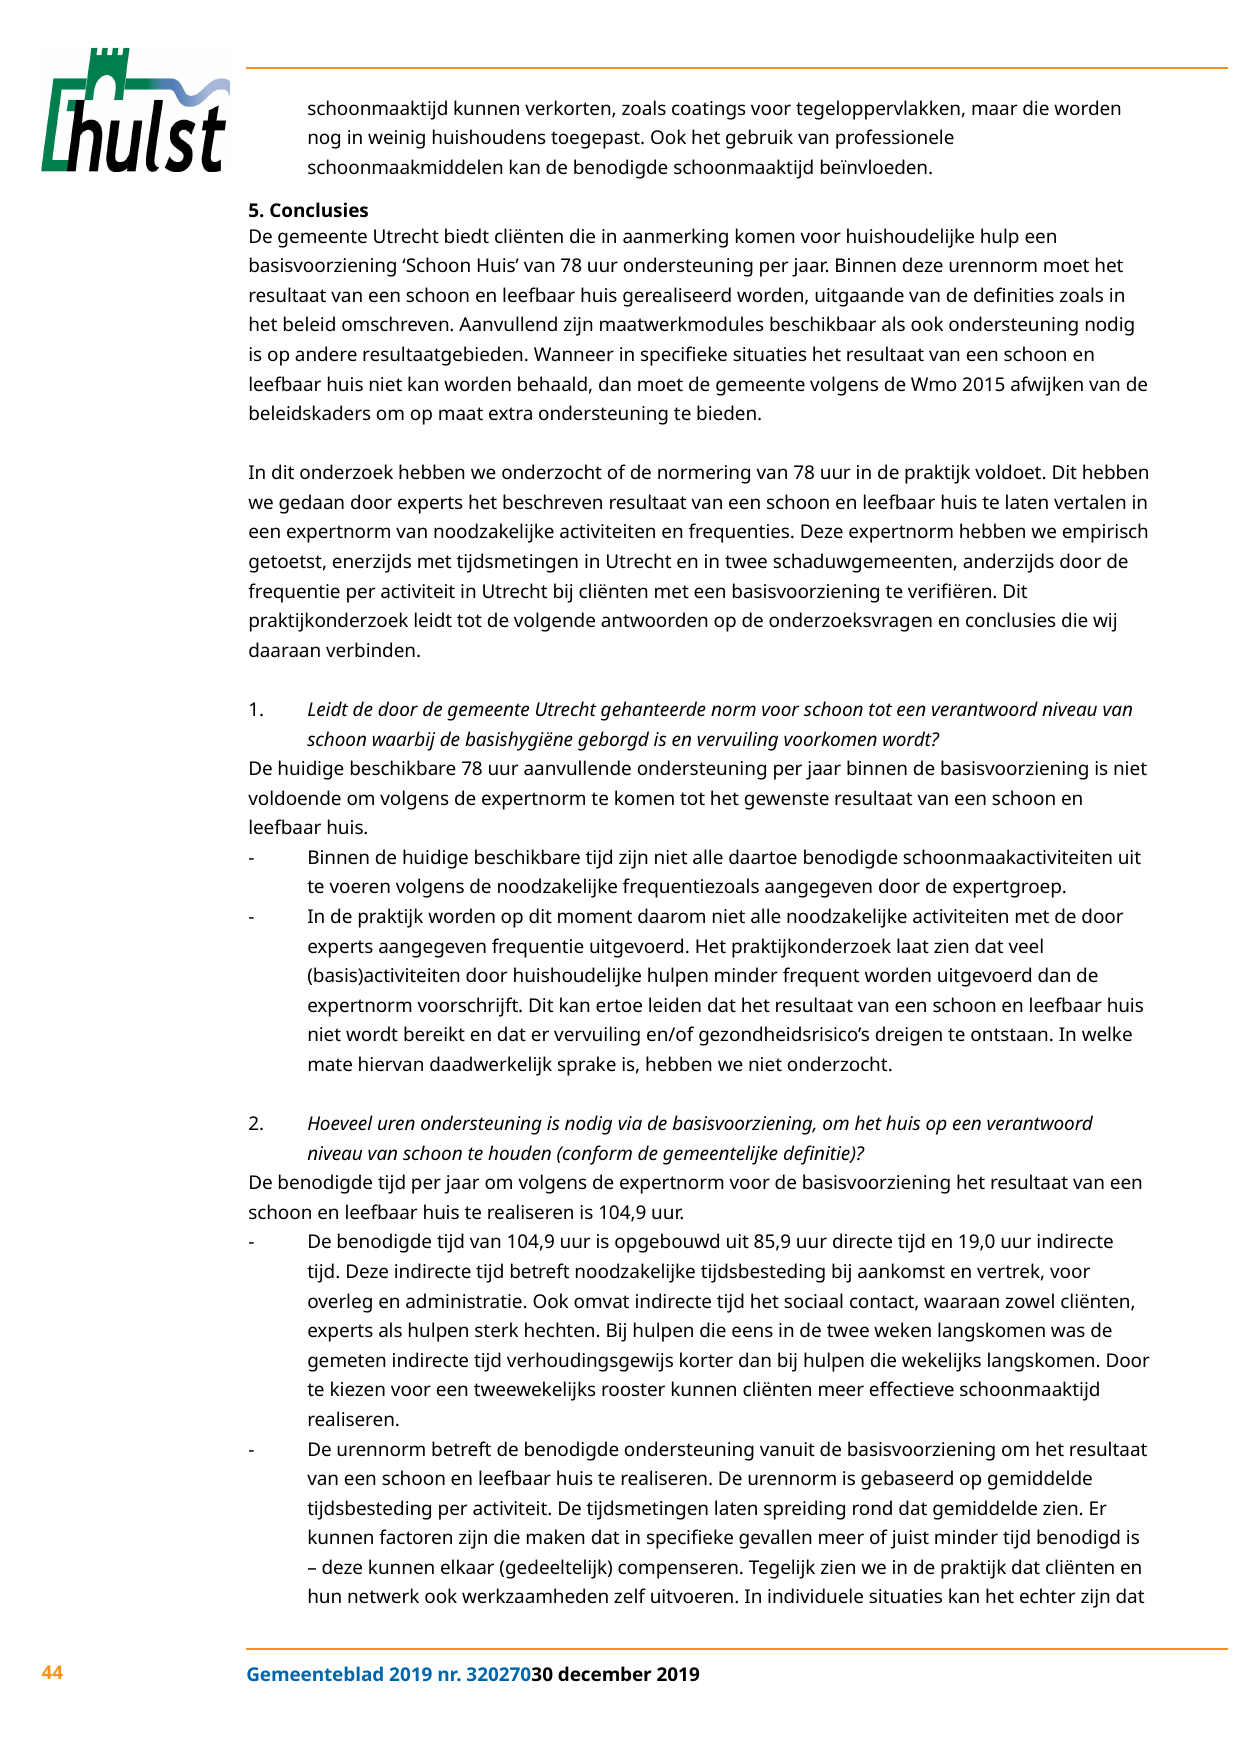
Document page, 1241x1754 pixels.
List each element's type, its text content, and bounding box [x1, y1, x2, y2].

text De gemeente Utrecht biedt cliënten die in aanmerking komen voor huishoudelijke hulp een basisvoorziening ‘Schoon Huis’ van 78 uur ondersteuning per jaar. Binnen deze urennorm moet het resultaat van een schoon en leefbaar huis gerealiseerd worden, uitgaande van de definities zoals in het beleid omschreven. Aanvullend zijn maatwerkmodules beschikbaar als ook ondersteuning nodig is op andere resultaatgebieden. Wanneer in specifieke situaties het resultaat van een schoon en leefbaar huis niet kan worden behaald, dan moet de gemeente volgens de Wmo 2015 afwijken van de beleidskaders om op maat extra ondersteuning te bieden. [248, 223, 1152, 426]
list Binnen de huidige beschikbare tijd zijn niet alle daartoe benodigde schoonmaakactiviteiten uit te voeren volgens de noodzakelijke frequentiezoals aangegeven door de expertgroep. [248, 844, 1152, 899]
picture [41, 47, 231, 172]
list De urennorm betreft de benodigde ondersteuning vanuit de basisvoorziening om het resultaat van een schoon en leefbaar huis te realiseren. De urennorm is gebaseerd op gemiddelde tijdsbesteding per activiteit. De tijdsmetingen laten spreiding rond dat gemiddelde zien. Er kunnen factoren zijn die maken dat in specifieke gevallen meer of juist minder tijd benodigd is – deze kunnen elkaar (gedeeltelijk) compenseren. Tegelijk zien we in de praktijk dat cliënten en hun netwerk ook werkzaamheden zelf uitvoeren. In individuele situaties kan het echter zijn dat [248, 1436, 1152, 1609]
text De huidige beschikbare 78 uur aanvullende ondersteuning per jaar binnen de basisvoorziening is niet voldoende om volgens de expertnorm te komen tot het gewenste resultaat van een schoon en leefbaar huis. [248, 755, 1152, 840]
list De benodigde tijd van 104,9 uur is opgebouwd uit 85,9 uur directe tijd en 19,0 uur indirecte tijd. Deze indirecte tijd betreft noodzakelijke tijdsbesteding bij aankomst en vertrek, voor overleg en administratie. Ook omvat indirecte tijd het sociaal contact, waaraan zowel cliënten, experts als hulpen sterk hechten. Bij hulpen die eens in de twee weken langskomen was de gemeten indirecte tijd verhoudingsgewijs korter dan bij hulpen die wekelijks langskomen. Door te kiezen voor een tweewekelijks rooster kunnen cliënten meer effectieve schoonmaaktijd realiseren. [248, 1229, 1152, 1432]
text 5. Conclusies [248, 197, 1152, 223]
list In de praktijk worden op dit moment daarom niet alle noodzakelijke activiteiten met de door experts aangegeven frequentie uitgevoerd. Het praktijkonderzoek laat zien dat veel (basis)activiteiten door huishoudelijke hulpen minder frequent worden uitgevoerd dan de expertnorm voorschrijft. Dit kan ertoe leiden dat het resultaat van een schoon en leefbaar huis niet wordt bereikt en dat er vervuiling en/of gezondheidsrisico’s dreigen te ontstaan. In welke mate hiervan daadwerkelijk sprake is, hebben we niet onderzocht. [248, 903, 1152, 1077]
text In dit onderzoek hebben we onderzocht of de normering van 78 uur in de praktijk voldoet. Dit hebben we gedaan door experts het beschreven resultaat van een schoon en leefbaar huis te laten vertalen in een expertnorm van noodzakelijke activiteiten en frequenties. Deze expertnorm hebben we empirisch getoetst, enerzijds met tijdsmetingen in Utrecht en in twee schaduwgemeenten, anderzijds door de frequentie per activiteit in Utrecht bij cliënten met een basisvoorziening te verifiëren. Dit praktijkonderzoek leidt tot de volgende antwoorden op de onderzoeksvragen en conclusies die wij daaraan verbinden. [248, 459, 1152, 663]
list Leidt de door de gemeente Utrecht gehanteerde norm voor schoon tot een verantwoord niveau van schoon waarbij de basishygiëne geborgd is en vervuiling voorkomen wordt? [248, 696, 1152, 751]
text De benodigde tijd per jaar om volgens de expertnorm voor de basisvoorziening het resultaat van een schoon en leefbaar huis te realiseren is 104,9 uur. [248, 1169, 1152, 1225]
list schoonmaaktijd kunnen verkorten, zoals coatings voor tegeloppervlakken, maar die worden nog in weinig huishoudens toegepast. Ook het gebruik van professionele schoonmaakmiddelen kan de benodigde schoonmaaktijd beïnvloeden. [248, 95, 1152, 180]
list Hoeveel uren ondersteuning is nodig via de basisvoorziening, om het huis op een verantwoord niveau van schoon te houden (conform de gemeentelijke definitie)? [248, 1110, 1152, 1166]
